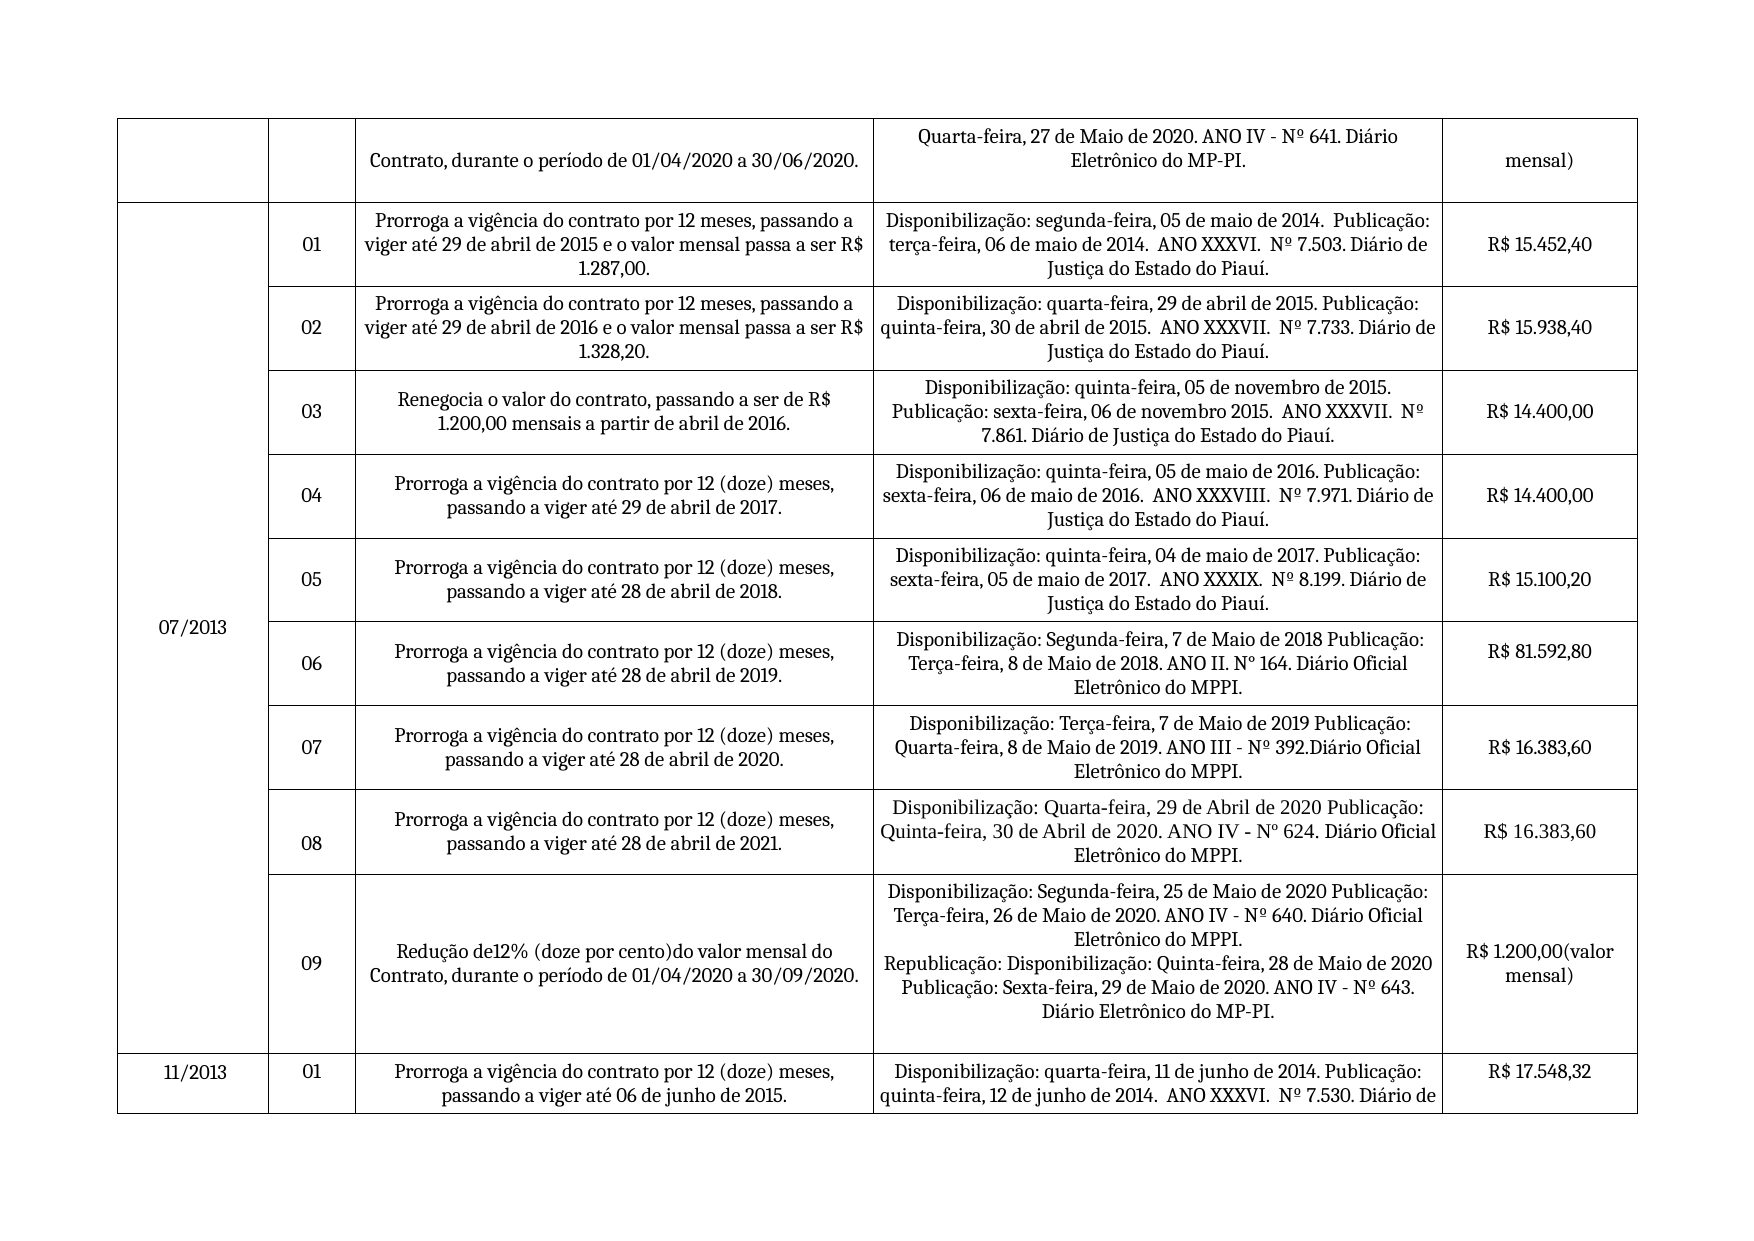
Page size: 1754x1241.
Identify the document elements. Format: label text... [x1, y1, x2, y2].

table_cell Prorroga a vigência do contrato por 12 (doze) meses, passando a viger até 06 de junho de 2015. [356, 1054, 873, 1113]
table_cell Disponibilização: segunda-feira, 05 de maio de 2014. Publicação: terça-feira, 06 de maio de 2014. ANO XXXVI. Nº 7.503. Diário de Justiça do Estado do Piauí. [874, 203, 1442, 286]
table_cell Contrato, durante o período de 01/04/2020 a 30/06/2020. [356, 119, 873, 202]
table_cell R$ 16.383,60 [1443, 706, 1637, 789]
table_cell 03 [269, 371, 355, 453]
table_cell R$ 14.400,00 [1443, 455, 1637, 537]
table_cell Disponibilização: quarta-feira, 29 de abril de 2015. Publicação: quinta-feira, 30 de abril de 2015. ANO XXXVII. Nº 7.733. Diário de Justiça do Estado do Piauí. [874, 287, 1442, 370]
table_cell 09 [269, 875, 355, 1053]
table_cell Prorroga a vigência do contrato por 12 meses, passando a viger até 29 de abril de 2015 e o valor mensal passa a ser R$ 1.287,00. [356, 203, 873, 286]
table_cell Quarta-feira, 27 de Maio de 2020. ANO IV - Nº 641. Diário Eletrônico do MP-PI. [874, 119, 1442, 202]
table_cell Disponibilização: quarta-feira, 11 de junho de 2014. Publicação: quinta-feira, 12 de junho de 2014. ANO XXXVI. Nº 7.530. Diário de [874, 1054, 1442, 1113]
table_cell 01 [269, 1054, 355, 1113]
table_cell Prorroga a vigência do contrato por 12 (doze) meses, passando a viger até 28 de abril de 2019. [356, 622, 873, 705]
table_cell 06 [269, 622, 355, 705]
table_cell 01 [269, 203, 355, 286]
table_cell 11/2013 [118, 1054, 268, 1113]
table_cell Disponibilização: Segunda-feira, 25 de Maio de 2020 Publicação: Terça-feira, 26 de Maio de 2020. ANO IV - Nº 640. Diário Oficial Eletrônico do MPPI. Republicação: Disponibilização: Quinta-feira, 28 de Maio de 2020 Publicação: Sexta-feira, 29 de Maio de 2020. ANO IV - Nº 643. Diário Eletrônico do MP-PI. [874, 875, 1442, 1053]
table_cell Prorroga a vigência do contrato por 12 (doze) meses, passando a viger até 29 de abril de 2017. [356, 455, 873, 537]
table_cell R$ 15.452,40 [1443, 203, 1637, 286]
table_cell Prorroga a vigência do contrato por 12 (doze) meses, passando a viger até 28 de abril de 2018. [356, 539, 873, 621]
table_cell R$ 17.548,32 [1443, 1054, 1637, 1113]
table_cell Disponibilização: quinta-feira, 05 de maio de 2016. Publicação: sexta-feira, 06 de maio de 2016. ANO XXXVIII. Nº 7.971. Diário de Justiça do Estado do Piauí. [874, 455, 1442, 537]
table_cell Disponibilização: quinta-feira, 05 de novembro de 2015. Publicação: sexta-feira, 06 de novembro 2015. ANO XXXVII. Nº 7.861. Diário de Justiça do Estado do Piauí. [874, 371, 1442, 453]
table_cell Prorroga a vigência do contrato por 12 (doze) meses, passando a viger até 28 de abril de 2021. [356, 790, 873, 874]
table_cell 07 [269, 706, 355, 789]
table_cell 02 [269, 287, 355, 370]
table_cell Disponibilização: Quarta-feira, 29 de Abril de 2020 Publicação: Quinta-feira, 30 de Abril de 2020. ANO IV - Nº 624. Diário Oficial Eletrônico do MPPI. [874, 790, 1442, 874]
table_cell R$ 15.100,20 [1443, 539, 1637, 621]
table_cell Disponibilização: quinta-feira, 04 de maio de 2017. Publicação: sexta-feira, 05 de maio de 2017. ANO XXXIX. Nº 8.199. Diário de Justiça do Estado do Piauí. [874, 539, 1442, 621]
table_cell R$ 1.200,00(valor mensal) [1443, 875, 1637, 1053]
table_cell Renegocia o valor do contrato, passando a ser de R$ 1.200,00 mensais a partir de abril de 2016. [356, 371, 873, 453]
table_cell mensal) [1443, 119, 1637, 202]
table_cell 07/2013 [118, 203, 268, 1053]
table_cell 04 [269, 455, 355, 537]
table_cell Redução de12% (doze por cento)do valor mensal do Contrato, durante o período de 01/04/2020 a 30/09/2020. [356, 875, 873, 1053]
table_cell Disponibilização: Segunda-feira, 7 de Maio de 2018 Publicação: Terça-feira, 8 de Maio de 2018. ANO II. N° 164. Diário Oficial Eletrônico do MPPI. [874, 622, 1442, 705]
table_cell [269, 119, 355, 202]
table_cell Disponibilização: Terça-feira, 7 de Maio de 2019 Publicação: Quarta-feira, 8 de Maio de 2019. ANO III - Nº 392.Diário Oficial Eletrônico do MPPI. [874, 706, 1442, 789]
table_cell Prorroga a vigência do contrato por 12 meses, passando a viger até 29 de abril de 2016 e o valor mensal passa a ser R$ 1.328,20. [356, 287, 873, 370]
table_cell 08 [269, 790, 355, 874]
table_cell [118, 119, 268, 202]
table_cell R$ 81.592,80 [1443, 622, 1637, 705]
table_cell 05 [269, 539, 355, 621]
table_cell R$ 14.400,00 [1443, 371, 1637, 453]
table_cell R$ 15.938,40 [1443, 287, 1637, 370]
table_cell Prorroga a vigência do contrato por 12 (doze) meses, passando a viger até 28 de abril de 2020. [356, 706, 873, 789]
table_cell R$ 16.383,60 [1443, 790, 1637, 874]
